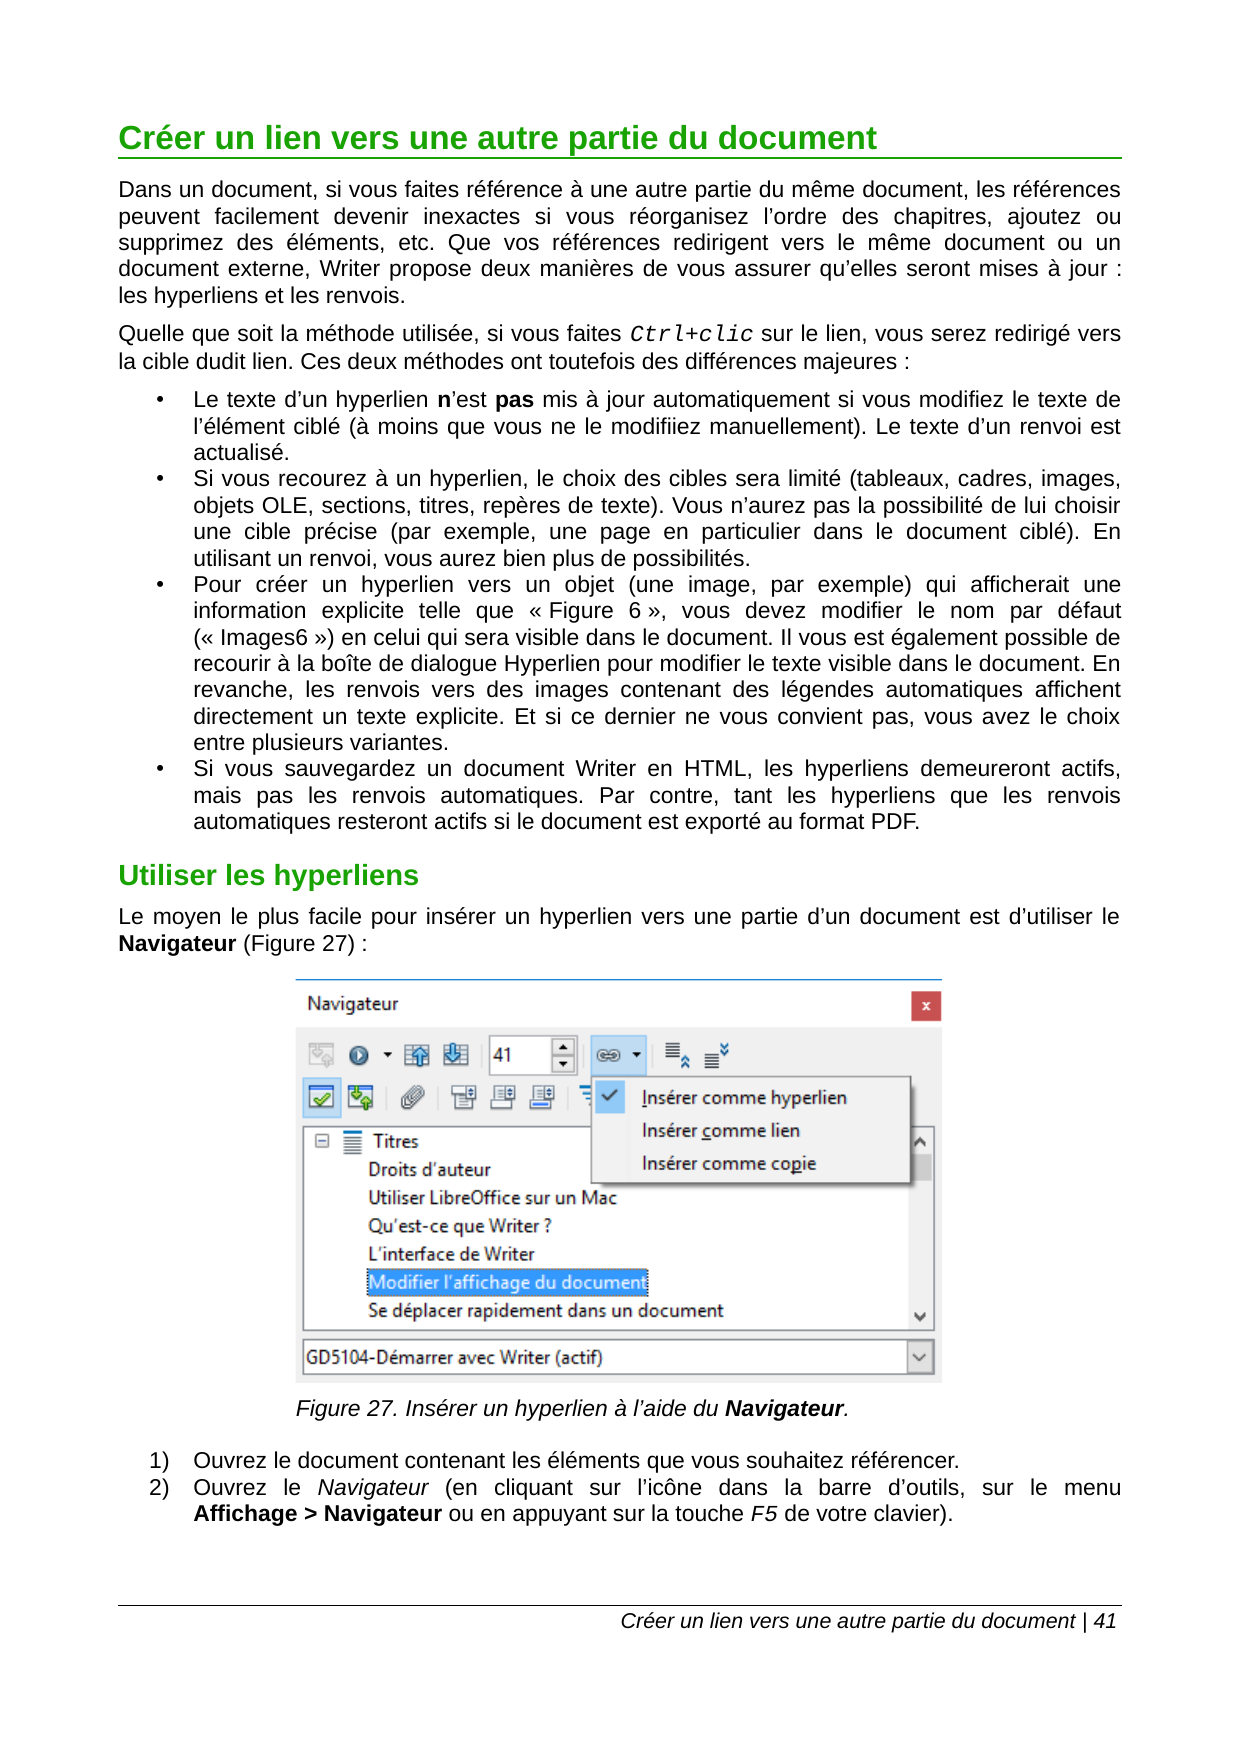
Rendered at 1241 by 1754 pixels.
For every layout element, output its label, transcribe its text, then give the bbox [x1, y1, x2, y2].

subtitle Créer un lien vers une autre partie du document [118, 118, 1122, 157]
text Le moyen le plus facile pour insérer un hyperlien vers une partie d’un document est d’utiliser le Navigateur (Figure 27) : [118, 903, 1122, 956]
list Si vous sauvegardez un document Writer en HTML, les hyperliens demeureront actifs, mais pas les renvois automatiques. Par contre, tant les hyperliens que les renvois automatiques resteront actifs si le document est exporté au format PDF. [156, 755, 1122, 834]
text Figure 27. Insérer un hyperlien à l’aide du Navigateur. [296, 974, 945, 1421]
list Ouvrez le document contenant les éléments que vous souhaitez référencer. [169, 1447, 1122, 1474]
text Quelle que soit la méthode utilisée, si vous faites Ctrl+clic sur le lien, vous serez redirigé vers la cible dudit lien. Ces deux méthodes ont toutefois des différences majeures : [118, 320, 1122, 374]
list Le texte d’un hyperlien n’est pas mis à jour automatiquement si vous modifiez le texte de l’élément ciblé (à moins que vous ne le modifiiez manuellement). Le texte d’un renvoi est actualisé. [156, 386, 1122, 465]
subtitle Utiliser les hyperliens [118, 858, 1122, 892]
text Dans un document, si vous faites référence à une autre partie du même document, les références peuvent facilement devenir inexactes si vous réorganisez l’ordre des chapitres, ajoutez ou supprimez des éléments, etc. Que vos références redirigent vers le même document ou un document externe, Writer propose deux manières de vous assurer qu’elles seront mises à jour : les hyperliens et les renvois. [118, 176, 1122, 308]
list Ouvrez le Navigateur (en cliquant sur l’icône dans la barre d’outils, sur le menu Affichage > Navigateur ou en appuyant sur la touche F5 de votre clavier). [169, 1474, 1122, 1528]
list Pour créer un hyperlien vers un objet (une image, par exemple) qui afficherait une information explicite telle que « Figure 6 », vous devez modifier le nom par défaut (« Images6 ») en celui qui sera visible dans le document. Il vous est également possible de recourir à la boîte de dialogue Hyperlien pour modifier le texte visible dans le document. En revanche, les renvois vers des images contenant des légendes automatiques affichent directement un texte explicite. Et si ce dernier ne vous convient pas, vous avez le choix entre plusieurs variantes. [156, 571, 1122, 755]
list Si vous recourez à un hyperlien, le choix des cibles sera limité (tableaux, cadres, images, objets OLE, sections, titres, repères de texte). Vous n’aurez pas la possibilité de lui choisir une cible précise (par exemple, une page en particulier dans le document ciblé). En utilisant un renvoi, vous aurez bien plus de possibilités. [156, 465, 1122, 571]
picture [295, 979, 943, 1383]
